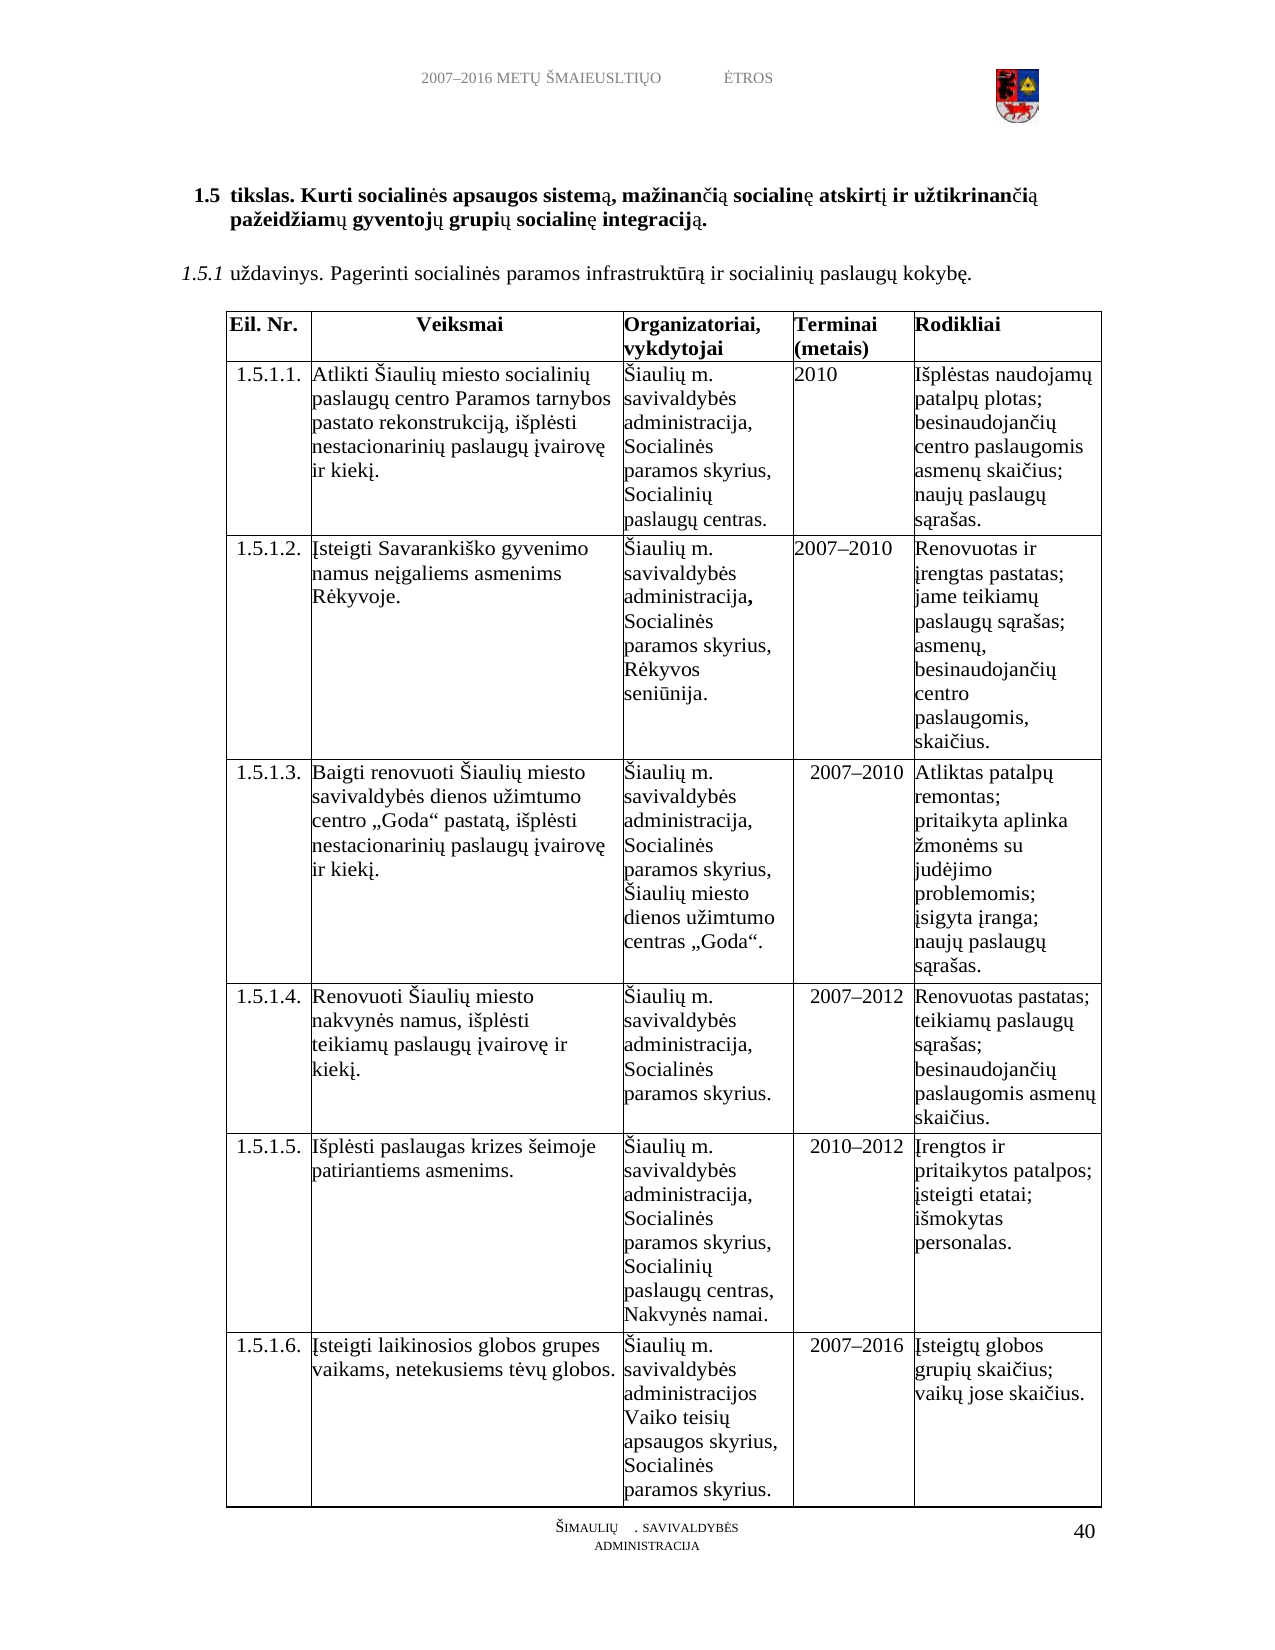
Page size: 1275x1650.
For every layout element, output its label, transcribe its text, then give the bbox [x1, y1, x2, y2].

text 1.5 tikslas. Kurti socialinės apsaugos sistemą, mažinančią socialinę atskirtį ir užtikrinančią pažeidžiamų gyventojų grupių socialinę integraciją. [193, 183, 1100, 231]
table_cell Atlikti Šiaulių miesto socialinių paslaugų centro Paramos tarnybos pastato rekonstrukciją, išplėsti nestacionarinių paslaugų įvairovę ir kiekį. [312, 362, 623, 535]
table_cell Išplėstas naudojamų patalpų plotas; besinaudojančių centro paslaugomis asmenų skaičius; naujų paslaugų sąrašas. [915, 362, 1101, 535]
table_cell Renovuotas pastatas; teikiamų paslaugų sąrašas; besinaudojančių paslaugomis asmenų skaičius. [915, 984, 1101, 1133]
table_header Veiksmai [312, 312, 623, 361]
table_cell Renovuoti Šiaulių miesto nakvynės namus, išplėsti teikiamų paslaugų įvairovę ir kiekį. [312, 984, 623, 1133]
table_cell 1.5.1.5. [227, 1134, 311, 1332]
table_cell Atliktas patalpų remontas; pritaikyta aplinka žmonėms su judėjimo problemomis; įsigyta įranga; naujų paslaugų sąrašas. [915, 760, 1101, 983]
table_cell 2007–2010 [794, 536, 914, 759]
table_cell 2010 [794, 362, 914, 535]
table_cell 2007–2010 [794, 760, 914, 983]
table_cell Šiaulių m. savivaldybės administracija, Socialinės paramos skyrius, Rėkyvos seniūnija. [624, 536, 793, 759]
table_cell 2010–2012 [794, 1134, 914, 1332]
table_cell 2007–2012 [794, 984, 914, 1133]
table_cell Renovuotas ir įrengtas pastatas; jame teikiamų paslaugų sąrašas; asmenų, besinaudojančių centro paslaugomis, skaičius. [915, 536, 1101, 759]
table_cell 1.5.1.3. [227, 760, 311, 983]
table_cell Šiaulių m. savivaldybės administracija, Socialinės paramos skyrius, Šiaulių miesto dienos užimtumo centras „Goda“. [624, 760, 793, 983]
table_cell Įsteigti laikinosios globos grupes vaikams, netekusiems tėvų globos. [312, 1333, 623, 1506]
table_cell Išplėsti paslaugas krizes šeimoje patiriantiems asmenims. [312, 1134, 623, 1332]
text 1.5.1 uždavinys. Pagerinti socialinės paramos infrastruktūrą ir socialinių paslaugų kokybę. [181, 261, 1114, 285]
table_cell Šiaulių m. savivaldybės administracijos Vaiko teisių apsaugos skyrius, Socialinės paramos skyrius. [624, 1333, 793, 1506]
table_header Eil. Nr. [227, 312, 311, 361]
table_cell Įsteigtų globos grupių skaičius; vaikų jose skaičius. [915, 1333, 1101, 1506]
table_header Rodikliai [915, 312, 1101, 361]
table_cell Šiaulių m. savivaldybės administracija, Socialinės paramos skyrius. [624, 984, 793, 1133]
table_header Organizatoriai, vykdytojai [624, 312, 793, 361]
table_cell Įsteigti Savarankiško gyvenimo namus neįgaliems asmenims Rėkyvoje. [312, 536, 623, 759]
table_cell 1.5.1.6. [227, 1333, 311, 1506]
table_cell 1.5.1.2. [227, 536, 311, 759]
table_header Terminai (metais) [794, 312, 914, 361]
table_cell 2007–2016 [794, 1333, 914, 1506]
table_cell Šiaulių m. savivaldybės administracija, Socialinės paramos skyrius, Socialinių paslaugų centras. [624, 362, 793, 535]
table_cell Šiaulių m. savivaldybės administracija, Socialinės paramos skyrius, Socialinių paslaugų centras, Nakvynės namai. [624, 1134, 793, 1332]
table_cell Įrengtos ir pritaikytos patalpos; įsteigti etatai; išmokytas personalas. [915, 1134, 1101, 1332]
table_cell Baigti renovuoti Šiaulių miesto savivaldybės dienos užimtumo centro „Goda“ pastatą, išplėsti nestacionarinių paslaugų įvairovę ir kiekį. [312, 760, 623, 983]
table_cell 1.5.1.1. [227, 362, 311, 535]
table_cell 1.5.1.4. [227, 984, 311, 1133]
